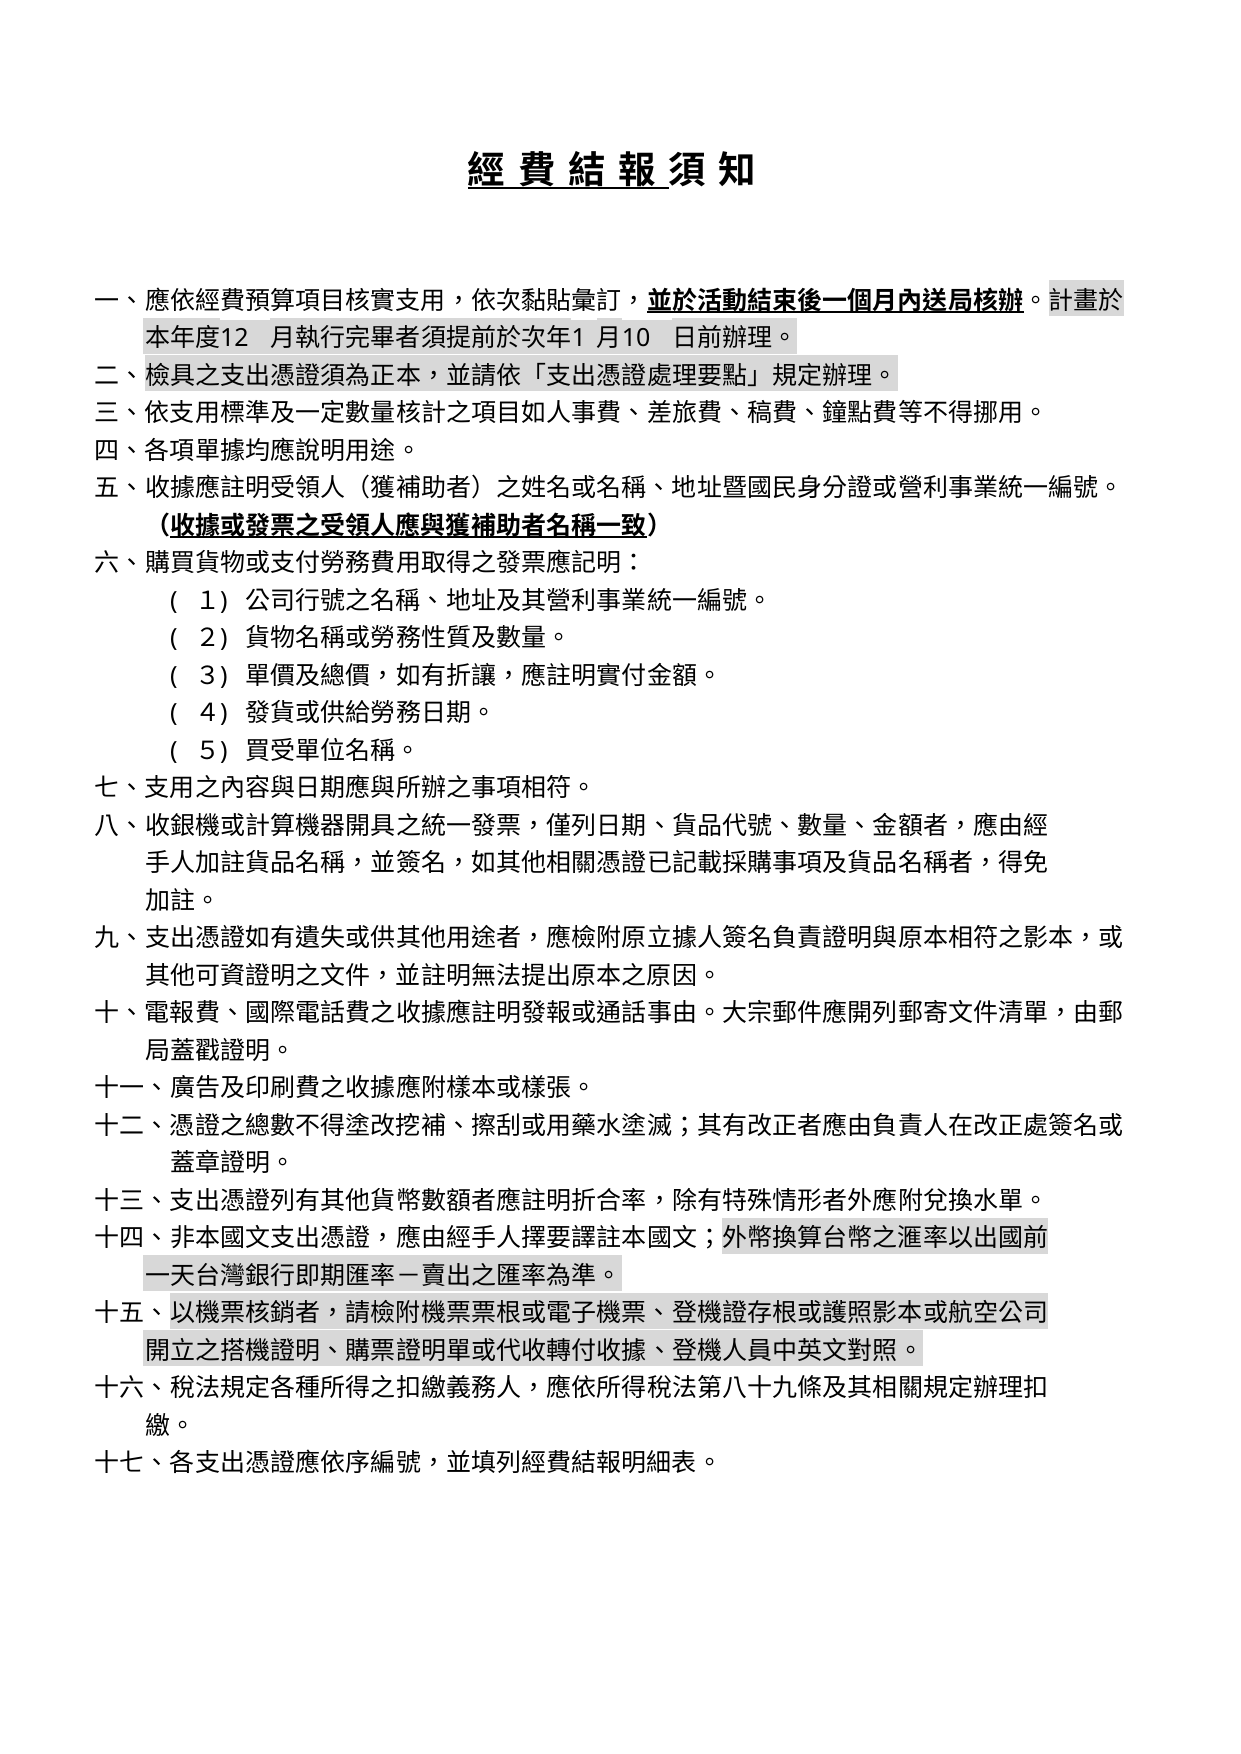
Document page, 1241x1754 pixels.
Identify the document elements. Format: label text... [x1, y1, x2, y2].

text 十二、憑證之總數不得塗改挖補、擦刮或用藥水塗滅；其有改正者應由負責人在改正處簽名或蓋章證明。 [94, 1104, 1146, 1179]
text 十一、廣告及印刷費之收據應附樣本或樣張。 [94, 1067, 1066, 1104]
text 六、購買貨物或支付勞務費用取得之發票應記明： [94, 542, 1066, 579]
text 十三、支出憑證列有其他貨幣數額者應註明折合率，除有特殊情形者外應附兌換水單。 [94, 1179, 1146, 1217]
text (１)公司行號之名稱、地址及其營利事業統一編號。 [151, 579, 1066, 617]
text (４)發貨或供給勞務日期。 [151, 692, 1066, 729]
text 三、依支用標準及一定數量核計之項目如人事費、差旅費、稿費、鐘點費等不得挪用。 [94, 392, 1134, 429]
text 十四、非本國文支出憑證，應由經手人擇要譯註本國文；外幣換算台幣之滙率以出國前一天台灣銀行即期匯率－賣出之匯率為準。 [94, 1217, 1066, 1292]
text 九、支出憑證如有遺失或供其他用途者，應檢附原立據人簽名負責證明與原本相符之影本，或其他可資證明之文件，並註明無法提出原本之原因。 [94, 917, 1134, 992]
text 七、支用之內容與日期應與所辦之事項相符。 [94, 767, 1066, 804]
text 八、收銀機或計算機器開具之統一發票，僅列日期、貨品代號、數量、金額者，應由經手人加註貨品名稱，並簽名，如其他相關憑證已記載採購事項及貨品名稱者，得免加註。 [94, 804, 1066, 917]
text (３)單價及總價，如有折讓，應註明實付金額。 [151, 654, 1066, 692]
text (２)貨物名稱或勞務性質及數量。 [151, 617, 1066, 654]
text 十七、各支出憑證應依序編號，並填列經費結報明細表。 [94, 1442, 1066, 1479]
text (５)買受單位名稱。 [151, 729, 1066, 767]
text 十六、稅法規定各種所得之扣繳義務人，應依所得稅法第八十九條及其相關規定辦理扣繳。 [94, 1367, 1066, 1442]
text 五、收據應註明受領人（獲補助者）之姓名或名稱、地址暨國民身分證或營利事業統一編號。（收據或發票之受領人應與獲補助者名稱一致） [94, 467, 1134, 542]
text 一、應依經費預算項目核實支用，依次黏貼彙訂，並於活動結束後一個月內送局核辦。計畫於本年度12月執行完畢者須提前於次年1月10日前辦理。 [94, 279, 1134, 354]
text 四、各項單據均應說明用途。 [94, 429, 1066, 467]
text 二、檢具之支出憑證須為正本，並請依「支出憑證處理要點」規定辦理。 [94, 354, 1134, 392]
text 十五、以機票核銷者，請檢附機票票根或電子機票、登機證存根或護照影本或航空公司開立之搭機證明、購票證明單或代收轉付收據、登機人員中英文對照。 [94, 1292, 1066, 1367]
text 十、電報費、國際電話費之收據應註明發報或通話事由。大宗郵件應開列郵寄文件清單，由郵局蓋戳證明。 [94, 992, 1146, 1067]
text 經費結報須知 [94, 129, 1142, 204]
